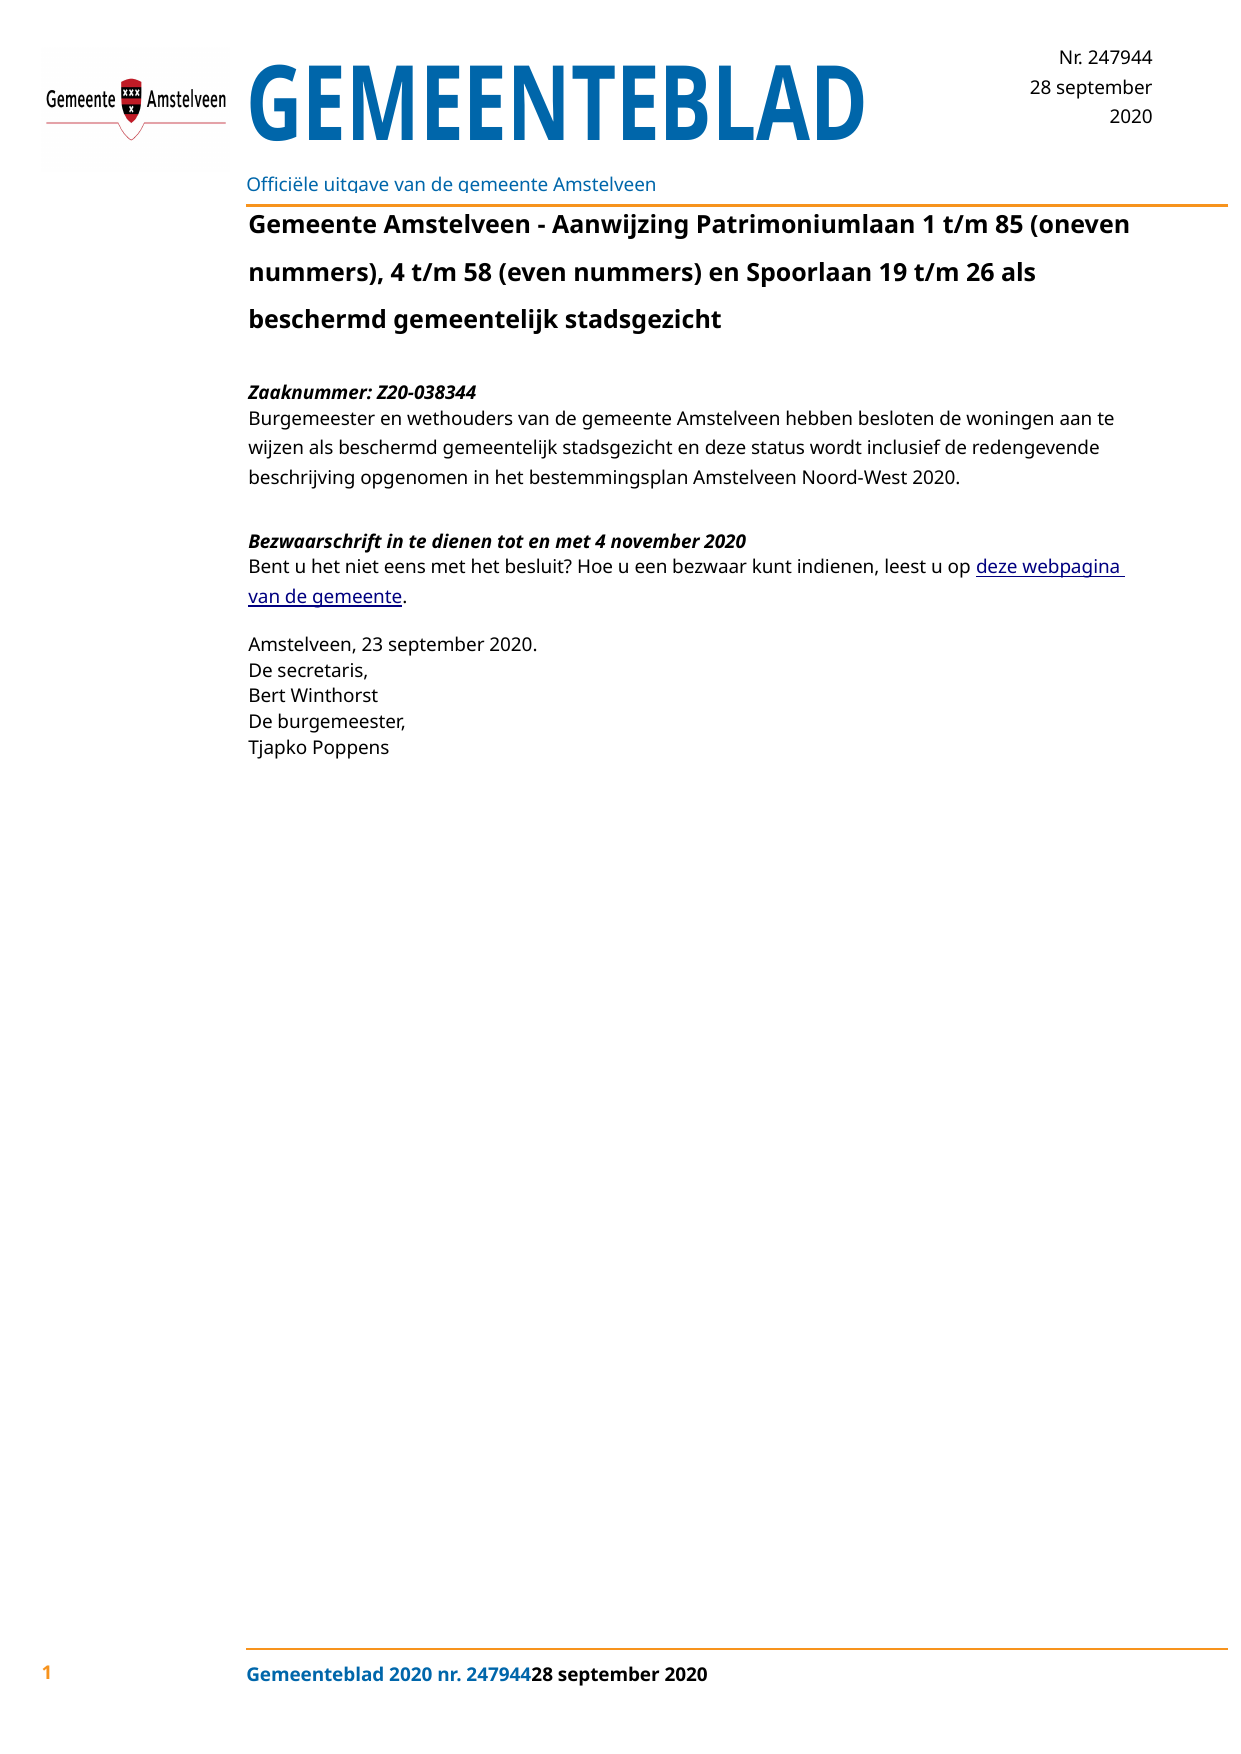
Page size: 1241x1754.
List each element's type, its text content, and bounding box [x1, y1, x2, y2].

text Bezwaarschrift in te dienen tot en met 4 november 2020 [248, 528, 1152, 554]
text De secretaris, [248, 657, 1152, 682]
text Bert Winthorst [248, 682, 1152, 708]
text Bent u het niet eens met het besluit? Hoe u een bezwaar kunt indienen, leest u op deze webpagina van de gemeente. [248, 554, 1152, 609]
text Zaaknummer: Z20-038344 [248, 379, 1152, 405]
text Tjapko Poppens [248, 734, 1152, 760]
text Gemeente Amstelveen - Aanwijzing Patrimoniumlaan 1 t/m 85 (oneven nummers), 4 t/m 58 (even nummers) en Spoorlaan 19 t/m 26 als beschermd gemeentelijk stadsgezicht [248, 207, 1152, 336]
text De burgemeester, [248, 708, 1152, 734]
picture [41, 47, 231, 172]
text Burgemeester en wethouders van de gemeente Amstelveen hebben besloten de woningen aan te wijzen als beschermd gemeentelijk stadsgezicht en deze status wordt inclusief de redengevende beschrijving opgenomen in het bestemmingsplan Amstelveen Noord-West 2020. [248, 405, 1152, 490]
text Amstelveen, 23 september 2020. [248, 631, 1152, 657]
